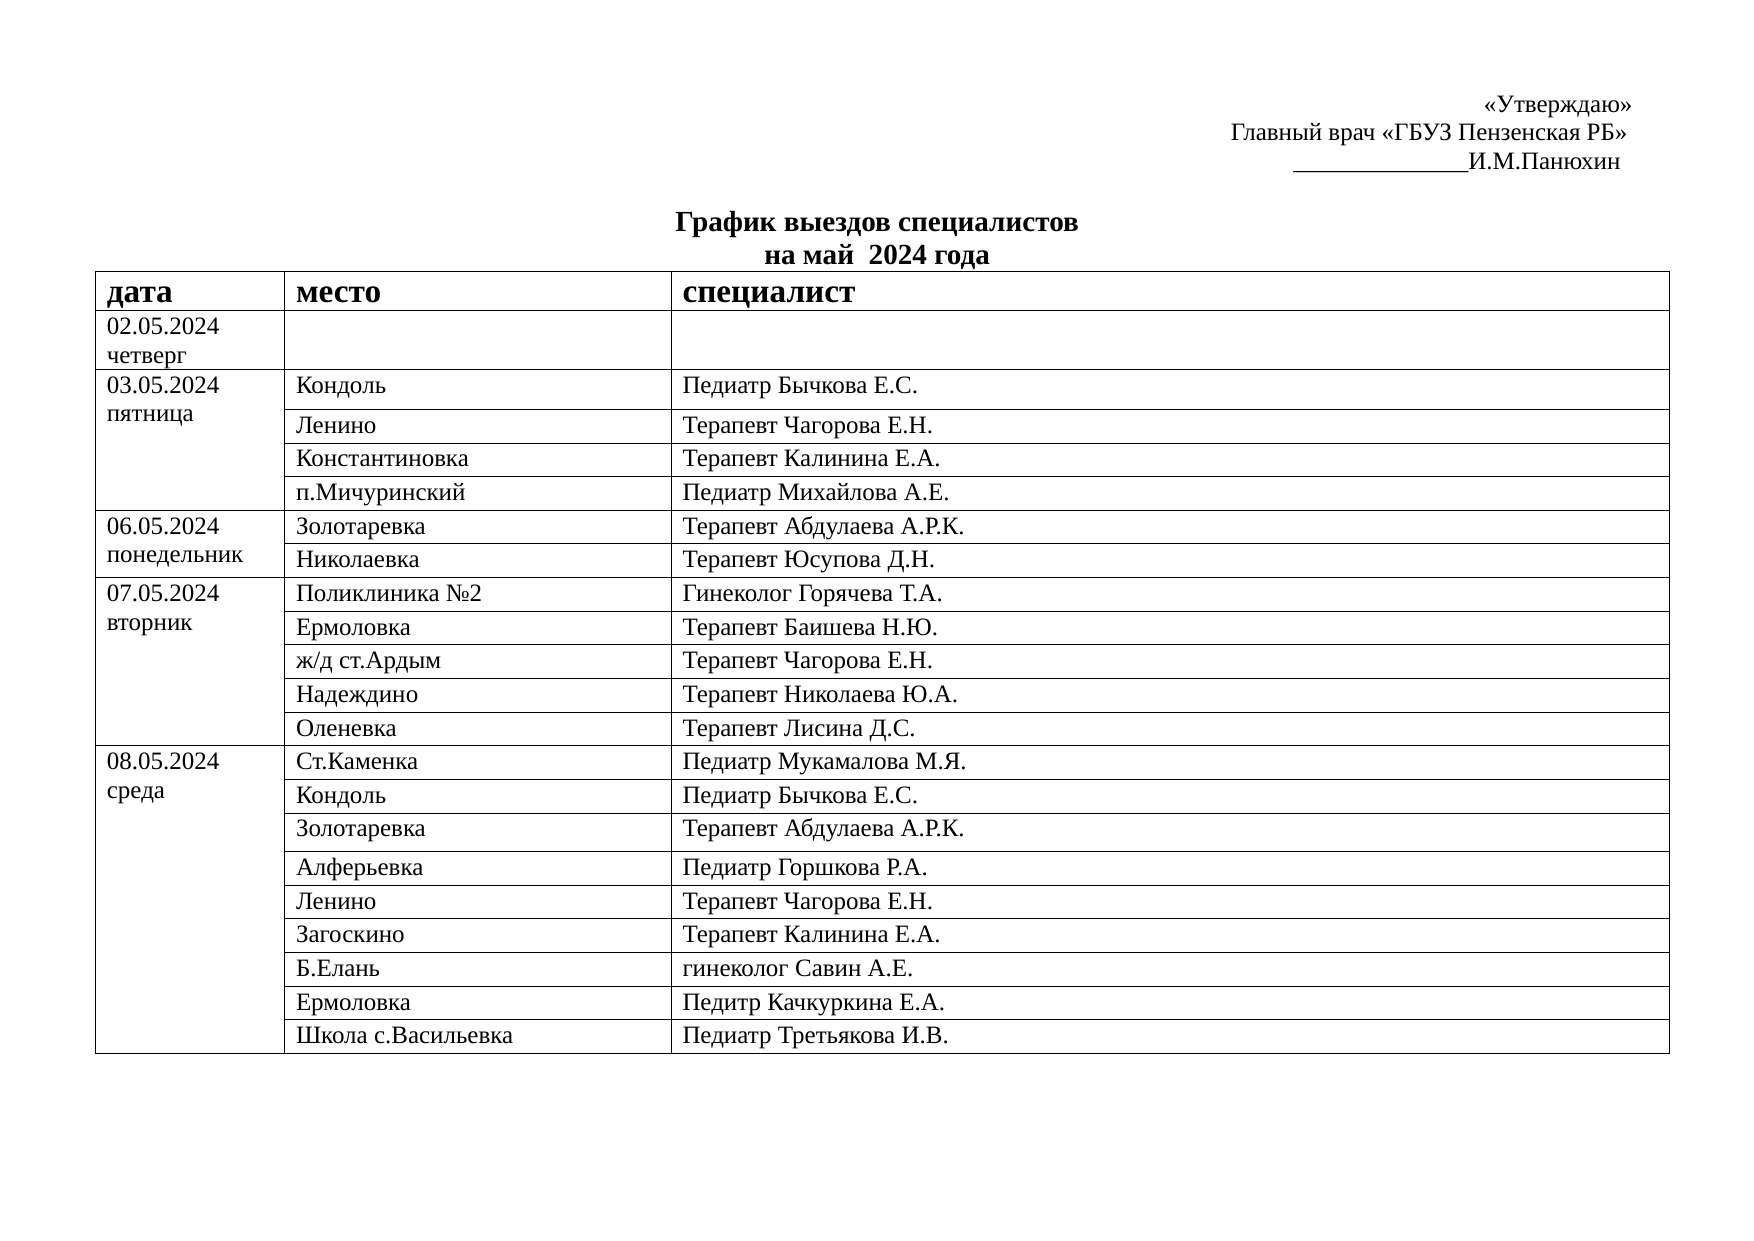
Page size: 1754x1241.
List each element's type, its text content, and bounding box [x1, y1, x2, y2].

table_cell Педиатр Михайлова А.Е. [672, 477, 1669, 510]
table_cell Терапевт Чагорова Е.Н. [672, 645, 1669, 678]
text ______________И.М.Панюхин [118, 146, 1636, 175]
table_cell 03.05.2024 пятница [96, 370, 284, 510]
table_cell Алферьевка [285, 852, 671, 885]
table_cell Надеждино [285, 679, 671, 712]
table_cell Терапевт Абдулаева А.Р.К. [672, 814, 1669, 851]
table_cell Золотаревка [285, 814, 671, 851]
table_cell Гинеколог Горячева Т.А. [672, 578, 1669, 611]
table_header место [285, 272, 671, 310]
table_cell Педиатр Бычкова Е.С. [672, 780, 1669, 812]
table_cell Педитр Качкуркина Е.А. [672, 987, 1669, 1019]
table_cell п.Мичуринский [285, 477, 671, 510]
table_cell Терапевт Калинина Е.А. [672, 919, 1669, 952]
table_cell Оленевка [285, 713, 671, 745]
table_cell Терапевт Николаева Ю.А. [672, 679, 1669, 712]
table_cell Кондоль [285, 370, 671, 409]
table_cell Николаевка [285, 544, 671, 577]
text на май 2024 года [118, 237, 1636, 271]
table_cell Терапевт Баишева Н.Ю. [672, 612, 1669, 644]
table_cell Кондоль [285, 780, 671, 812]
table_cell 07.05.2024 вторник [96, 578, 284, 745]
table_cell Терапевт Абдулаева А.Р.К. [672, 511, 1669, 543]
table_cell Терапевт Калинина Е.А. [672, 444, 1669, 476]
table_cell Ленино [285, 886, 671, 918]
table_cell Ст.Каменка [285, 746, 671, 779]
text График выездов специалистов [118, 204, 1636, 237]
table_cell Педиатр Горшкова Р.А. [672, 852, 1669, 885]
table_cell Терапевт Юсупова Д.Н. [672, 544, 1669, 577]
table_cell Ленино [285, 410, 671, 442]
table_cell Поликлиника №2 [285, 578, 671, 611]
table_cell [672, 311, 1669, 369]
text Главный врач «ГБУЗ Пензенская РБ» [118, 117, 1636, 146]
table_cell Терапевт Чагорова Е.Н. [672, 886, 1669, 918]
table_cell Константиновка [285, 444, 671, 476]
table_cell Ермоловка [285, 612, 671, 644]
table_cell Золотаревка [285, 511, 671, 543]
table_cell 02.05.2024 четверг [96, 311, 284, 369]
table_cell ж/д ст.Ардым [285, 645, 671, 678]
table_cell Ермоловка [285, 987, 671, 1019]
table_header дата [96, 272, 284, 310]
table_cell Б.Елань [285, 953, 671, 986]
table_cell 06.05.2024 понедельник [96, 511, 284, 577]
table_cell Школа с.Васильевка [285, 1020, 671, 1053]
table_cell Педиатр Мукамалова М.Я. [672, 746, 1669, 779]
table_cell Педиатр Третьякова И.В. [672, 1020, 1669, 1053]
table_cell [285, 311, 671, 369]
table_cell Педиатр Бычкова Е.С. [672, 370, 1669, 409]
table_header специалист [672, 272, 1669, 310]
table_cell 08.05.2024 среда [96, 746, 284, 1053]
table_cell Загоскино [285, 919, 671, 952]
table_cell гинеколог Савин А.Е. [672, 953, 1669, 986]
table_cell Терапевт Чагорова Е.Н. [672, 410, 1669, 442]
table_cell Терапевт Лисина Д.С. [672, 713, 1669, 745]
text «Утверждаю» [118, 89, 1636, 117]
